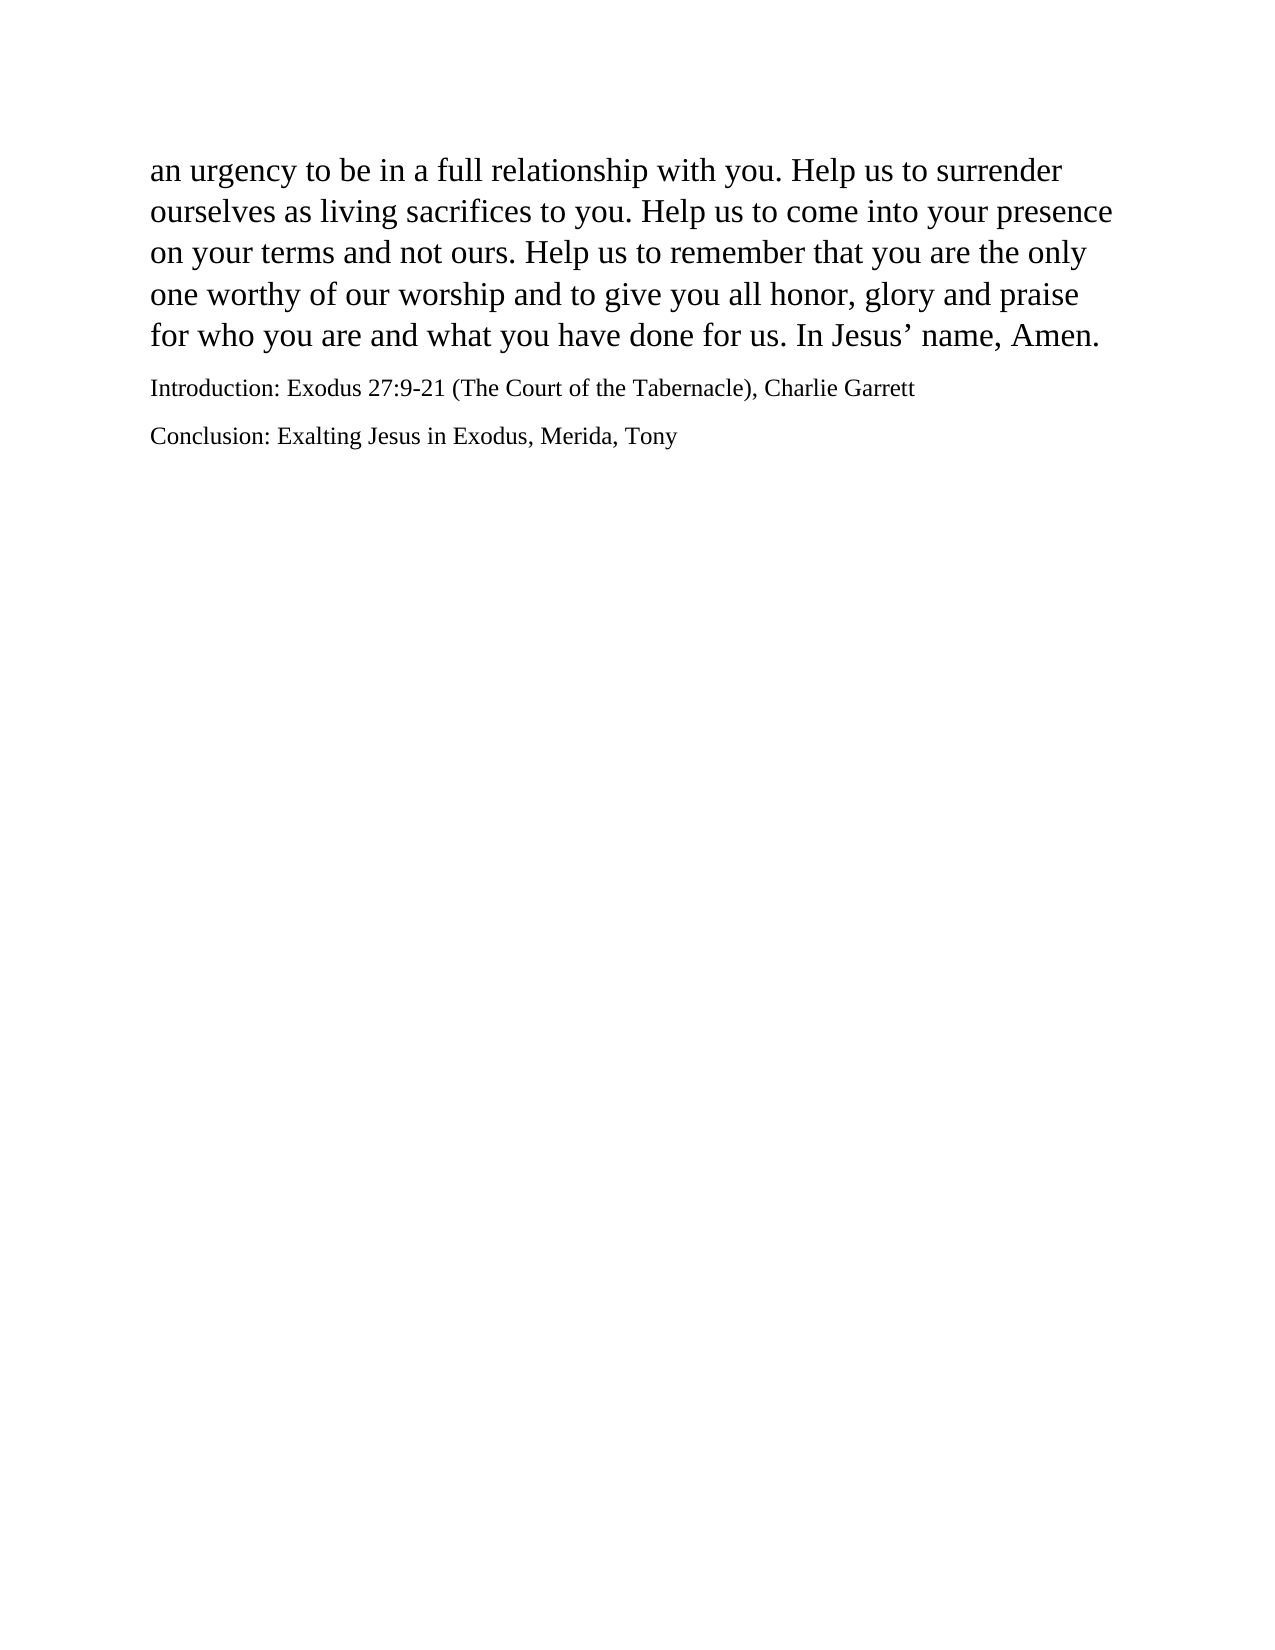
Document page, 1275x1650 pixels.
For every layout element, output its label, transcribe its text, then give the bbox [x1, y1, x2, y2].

text Introduction: Exodus 27:9-21 (The Court of the Tabernacle), Charlie Garrett [150, 373, 1125, 402]
text an urgency to be in a full relationship with you. Help us to surrender ourselves as living sacrifices to you. Help us to come into your presence on your terms and not ours. Help us to remember that you are the only one worthy of our worship and to give you all honor, glory and praise for who you are and what you have done for us. In Jesus’ name, Amen. [150, 150, 1125, 354]
text Conclusion: Exalting Jesus in Exodus, Merida, Tony [150, 421, 1125, 450]
